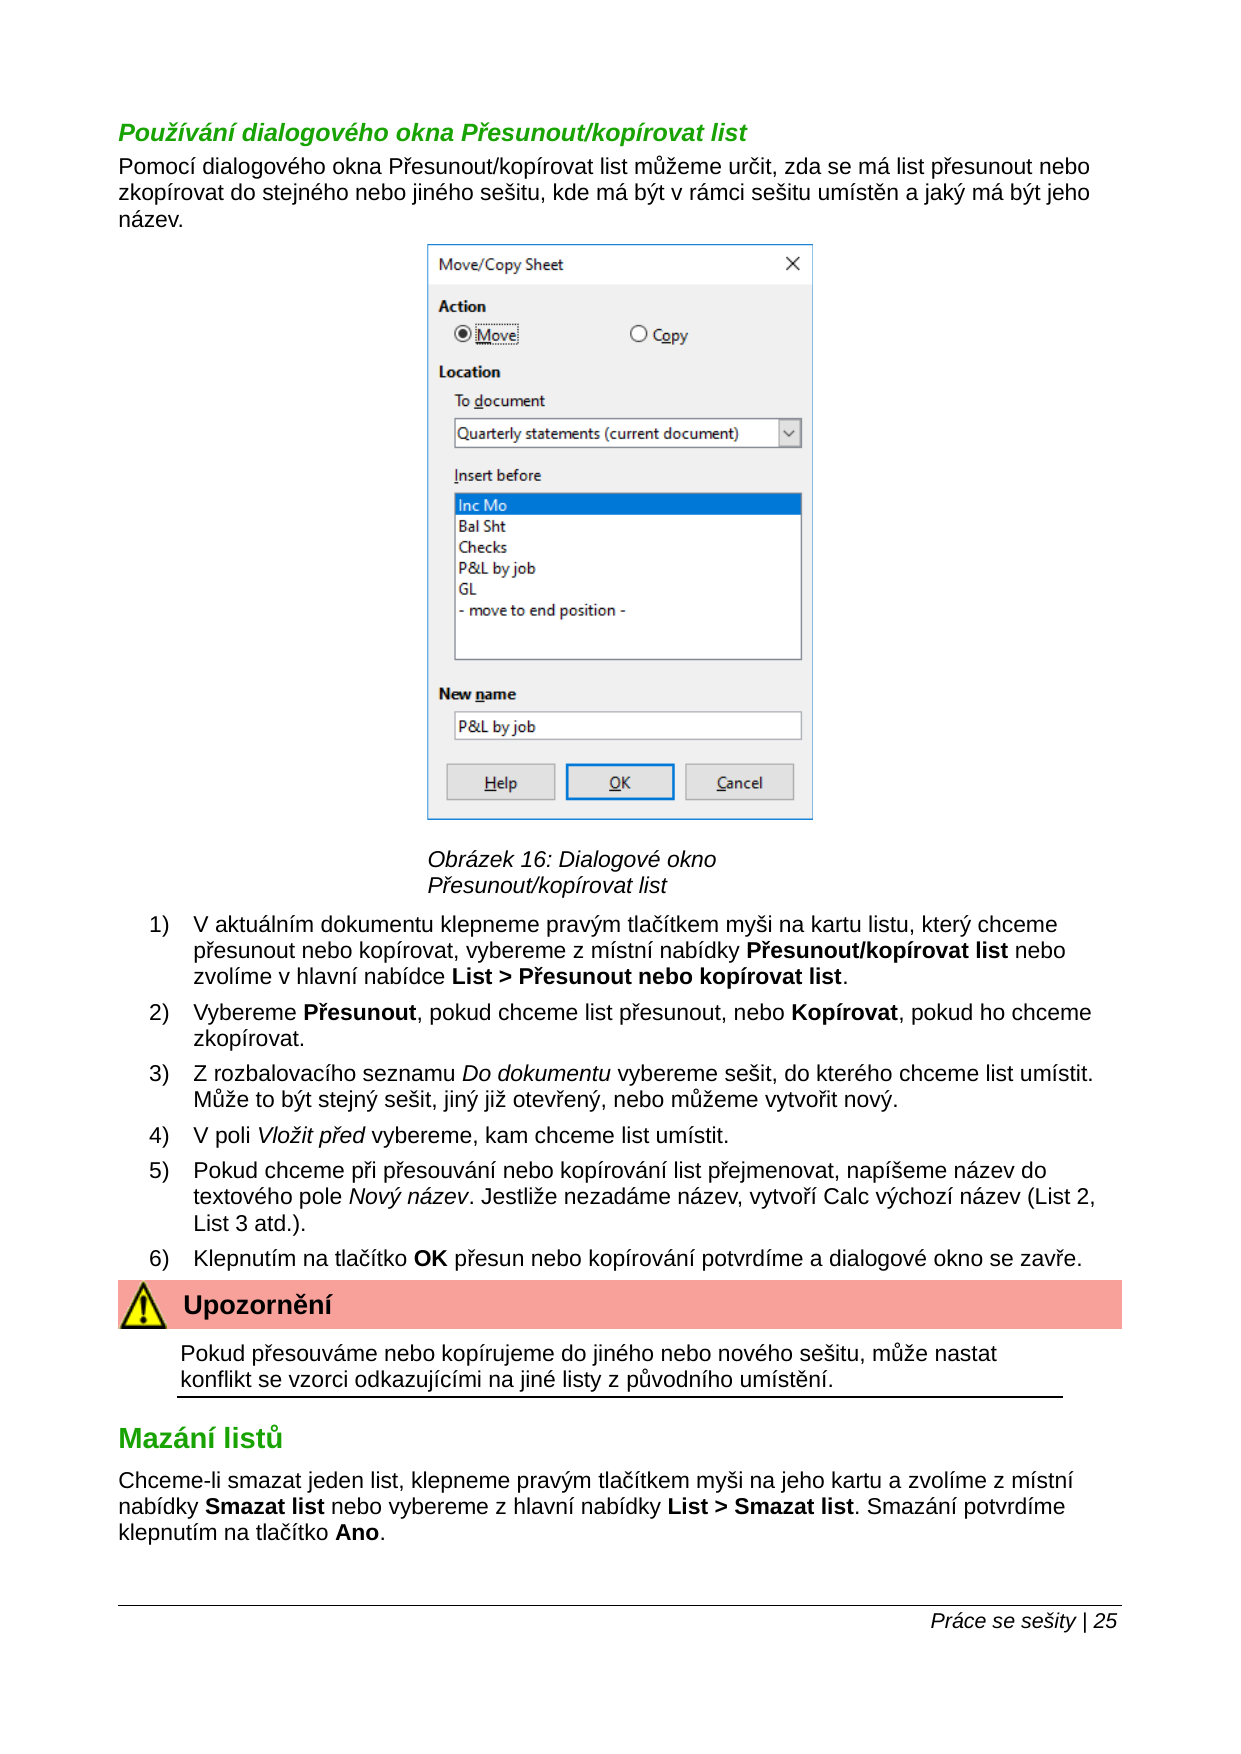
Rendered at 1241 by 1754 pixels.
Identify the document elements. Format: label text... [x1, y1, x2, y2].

list V aktuálním dokumentu klepneme pravým tlačítkem myši na kartu listu, který chceme přesunout nebo kopírovat, vybereme z místní nabídky Přesunout/kopírovat list nebo zvolíme v hlavní nabídce List > Přesunout nebo kopírovat list. [169, 911, 1122, 989]
subtitle Upozornění [167, 1280, 1122, 1329]
list Klepnutím na tlačítko OK přesun nebo kopírování potvrdíme a dialogové okno se zavře. [169, 1245, 1122, 1271]
list Vybereme Přesunout, pokud chceme list přesunout, nebo Kopírovat, pokud ho chceme zkopírovat. [169, 998, 1122, 1051]
list Pomocí dialogového okna Přesunout/kopírovat list můžeme určit, zda se má list přesunout nebo zkopírovat do stejného nebo jiného sešitu, kde má být v rámci sešitu umístěn a jaký má být jeho název. [118, 153, 1122, 232]
text Obrázek 16: Dialogové okno Přesunout/kopírovat list [427, 820, 813, 898]
list V poli Vložit před vybereme, kam chceme list umístit. [169, 1122, 1122, 1148]
subtitle Mazání listů [118, 1421, 1122, 1455]
text Pokud přesouváme nebo kopírujeme do jiného nebo nového sešitu, může nastat konflikt se vzorci odkazujícími na jiné listy z původního umístění. [177, 1337, 1063, 1396]
text Chceme-li smazat jeden list, klepneme pravým tlačítkem myši na jeho kartu a zvolíme z místní nabídky Smazat list nebo vybereme z hlavní nabídky List > Smazat list. Smazání potvrdíme klepnutím na tlačítko Ano. [118, 1467, 1122, 1546]
list Pokud chceme při přesouvání nebo kopírování list přejmenovat, napíšeme název do textového pole Nový název. Jestliže nezadáme název, vytvoří Calc výchozí název (List 2, List 3 atd.). [169, 1157, 1122, 1236]
list Z rozbalovacího seznamu Do dokumentu vybereme sešit, do kterého chceme list umístit. Může to být stejný sešit, jiný již otevřený, nebo můžeme vytvořit nový. [169, 1060, 1122, 1113]
picture [427, 244, 813, 820]
subtitle Používání dialogového okna Přesunout/kopírovat list [118, 118, 1122, 147]
picture [119, 1280, 167, 1329]
